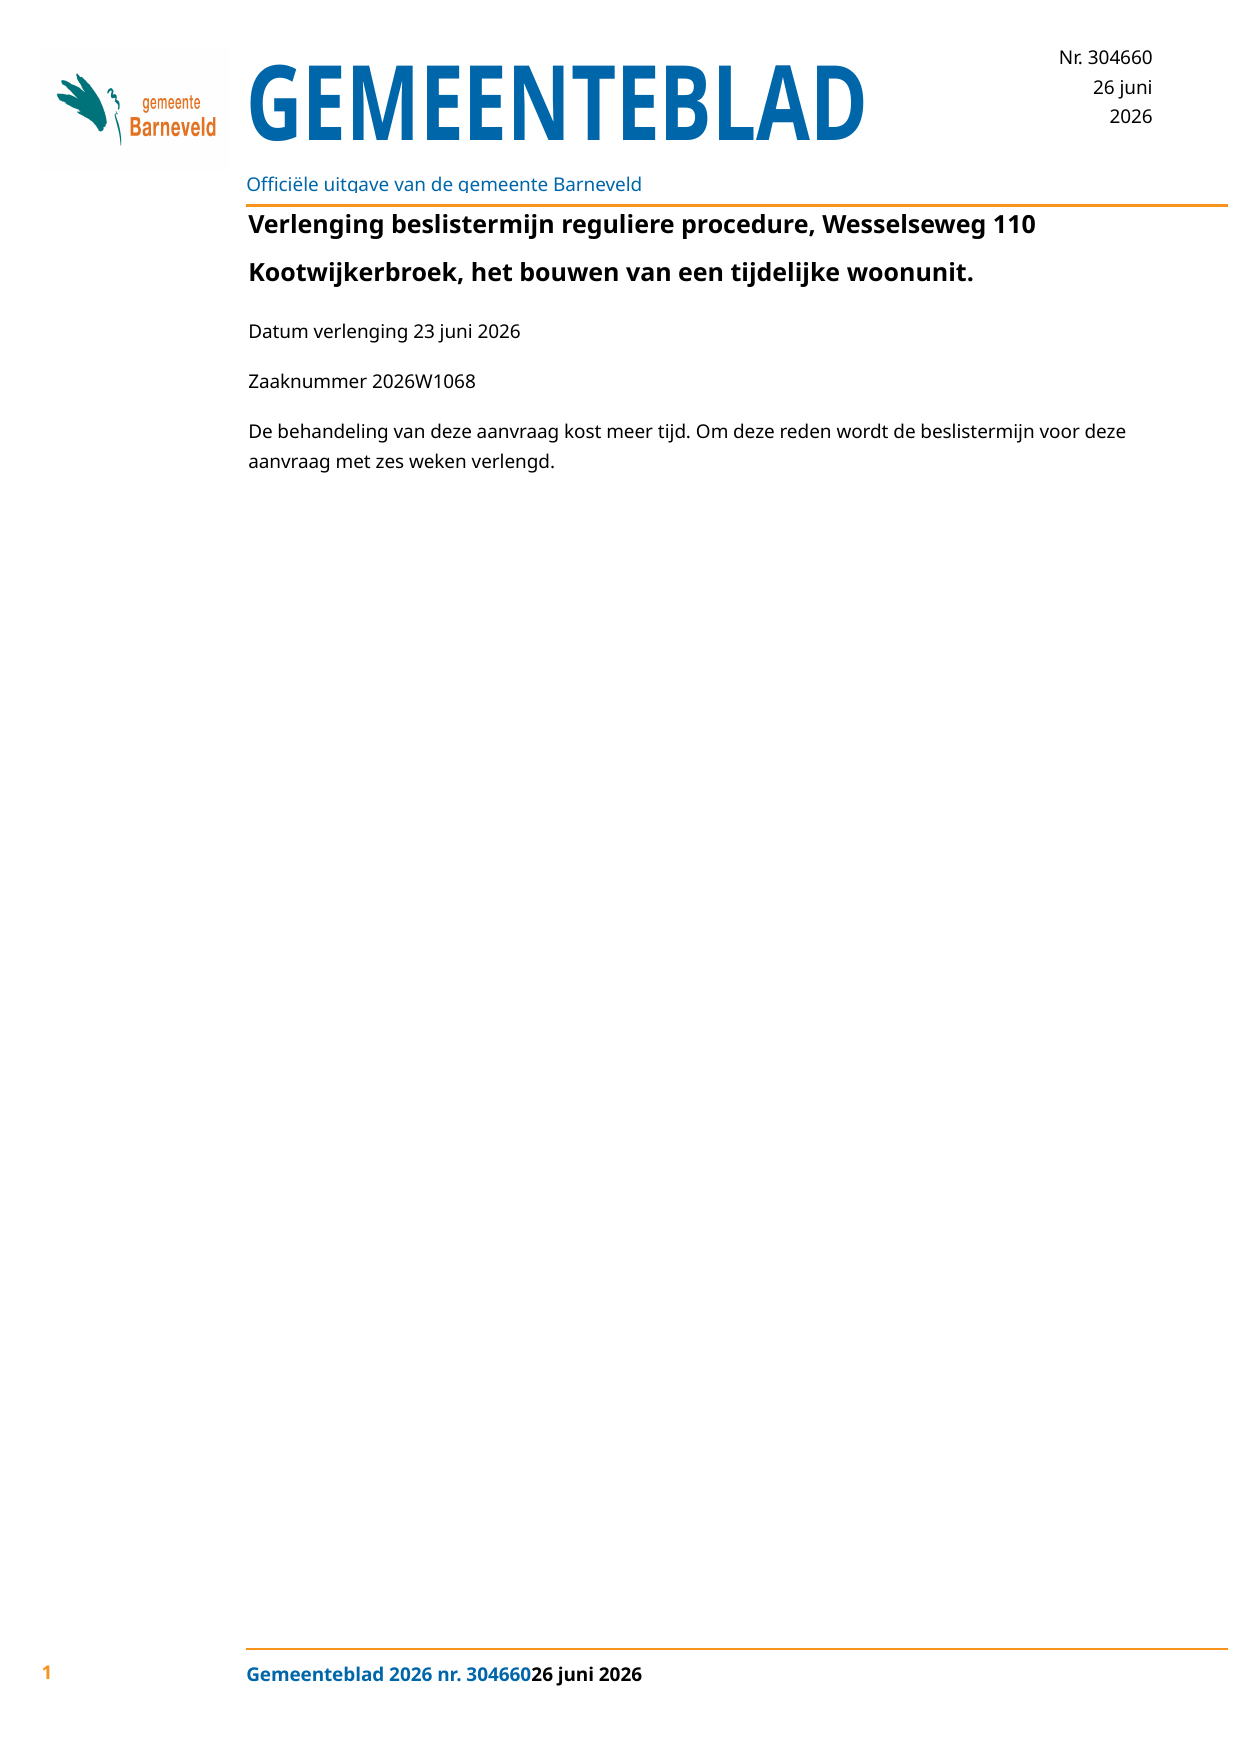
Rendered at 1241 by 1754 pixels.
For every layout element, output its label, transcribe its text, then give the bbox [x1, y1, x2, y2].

text Zaaknummer 2026W1068 [248, 368, 1152, 394]
text Datum verlenging 23 juni 2026 [248, 318, 1152, 344]
picture [41, 47, 231, 172]
text Verlenging beslistermijn reguliere procedure, Wesselseweg 110 Kootwijkerbroek, het bouwen van een tijdelijke woonunit. [248, 207, 1152, 288]
text De behandeling van deze aanvraag kost meer tijd. Om deze reden wordt de beslistermijn voor deze aanvraag met zes weken verlengd. [248, 419, 1152, 474]
